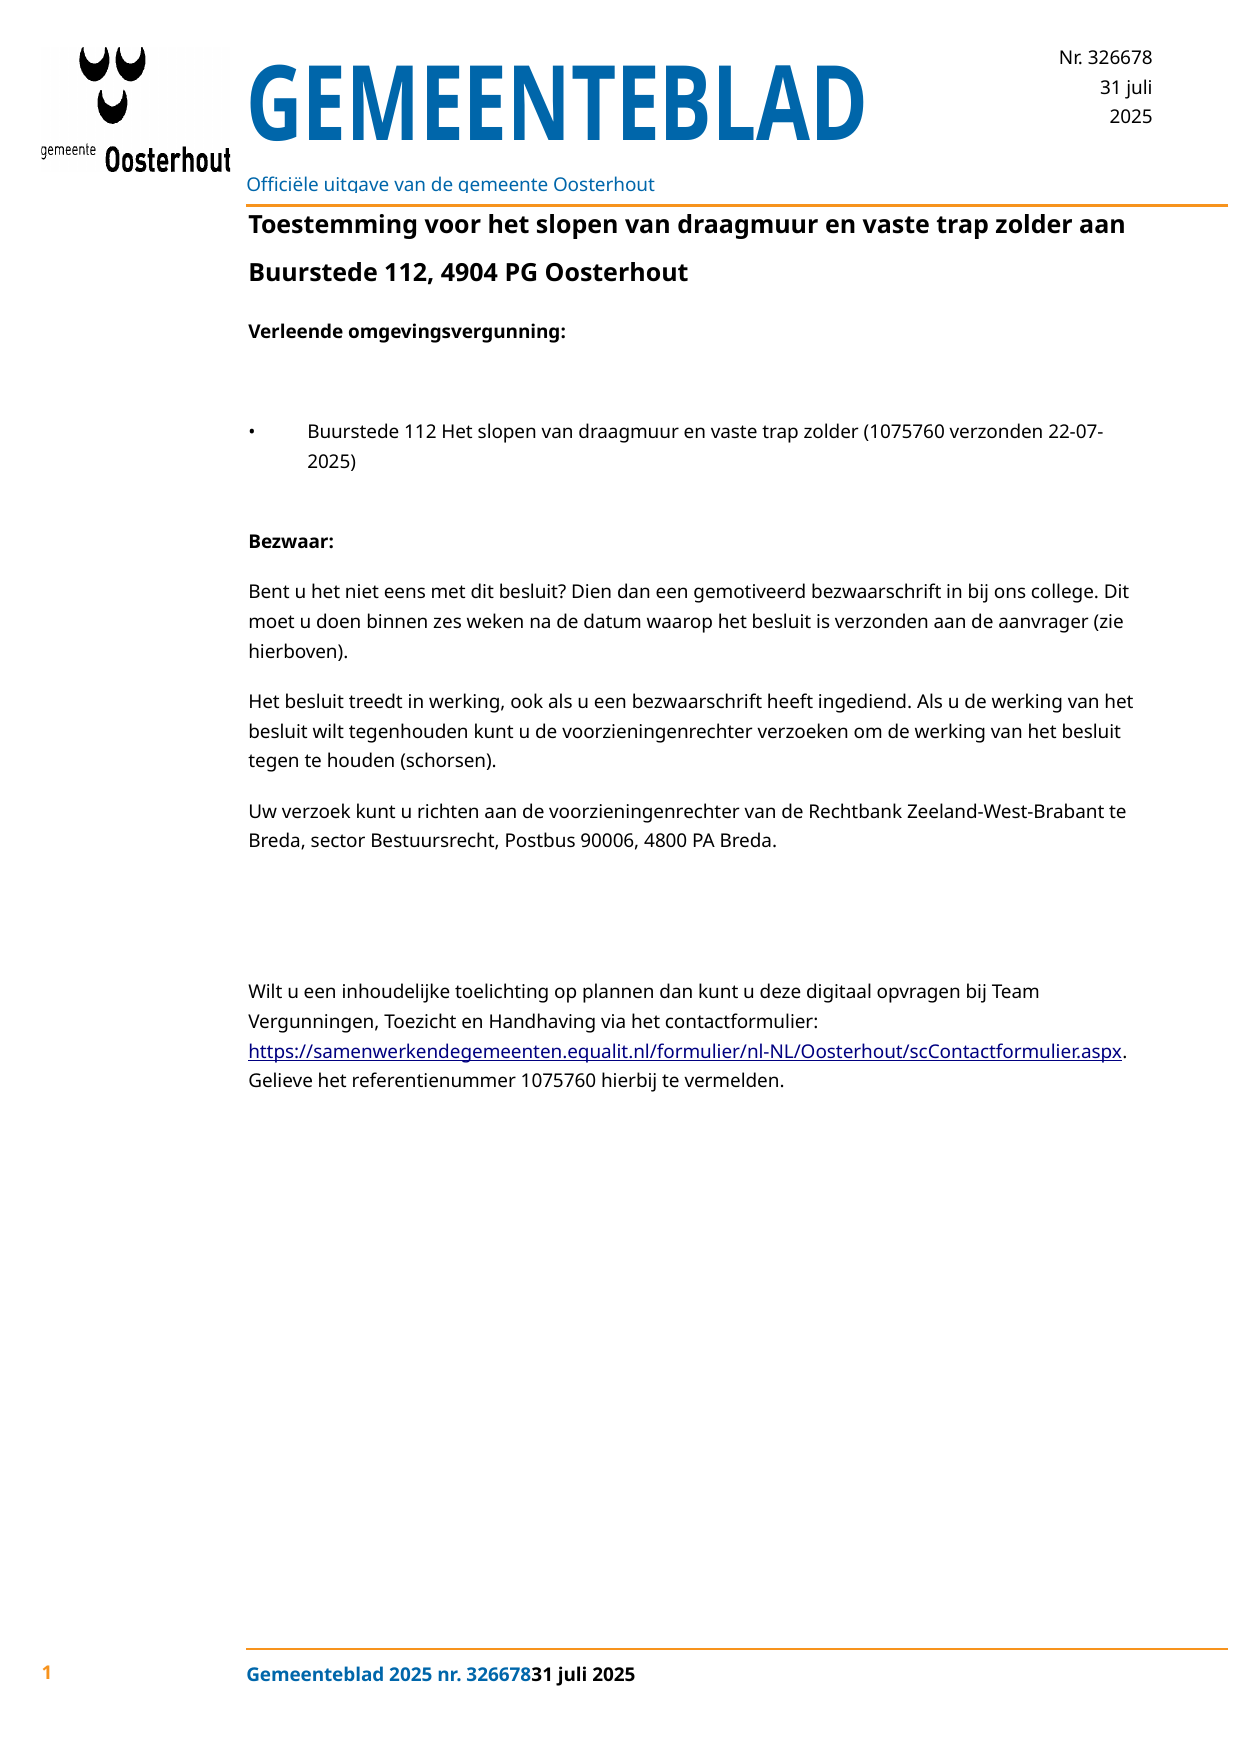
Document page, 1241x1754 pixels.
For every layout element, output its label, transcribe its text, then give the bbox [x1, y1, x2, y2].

list Buurstede 112 Het slopen van draagmuur en vaste trap zolder (1075760 verzonden 22-07-2025) [248, 419, 1152, 474]
picture [41, 47, 231, 172]
text Uw verzoek kunt u richten aan de voorzieningenrechter van de Rechtbank Zeeland-West-Brabant te Breda, sector Bestuursrecht, Postbus 90006, 4800 PA Breda. [248, 798, 1152, 853]
text Het besluit treedt in werking, ook als u een bezwaarschrift heeft ingediend. Als u de werking van het besluit wilt tegenhouden kunt u de voorzieningenrechter verzoeken om de werking van het besluit tegen te houden (schorsen). [248, 688, 1152, 773]
text Bent u het niet eens met dit besluit? Dien dan een gemotiveerd bezwaarschrift in bij ons college. Dit moet u doen binnen zes weken na de datum waarop het besluit is verzonden aan de aanvrager (zie hierboven). [248, 579, 1152, 664]
text Wilt u een inhoudelijke toelichting op plannen dan kunt u deze digitaal opvragen bij Team Vergunningen, Toezicht en Handhaving via het contactformulier: https://samenwerkendegemeenten.equalit.nl/formulier/nl-NL/Oosterhout/scContactformulier.aspx. Gelieve het referentienummer 1075760 hierbij te vermelden. [248, 979, 1152, 1093]
text Bezwaar: [248, 528, 1152, 554]
text Verleende omgevingsvergunning: [248, 318, 1152, 344]
text Toestemming voor het slopen van draagmuur en vaste trap zolder aan Buurstede 112, 4904 PG Oosterhout [248, 207, 1152, 288]
